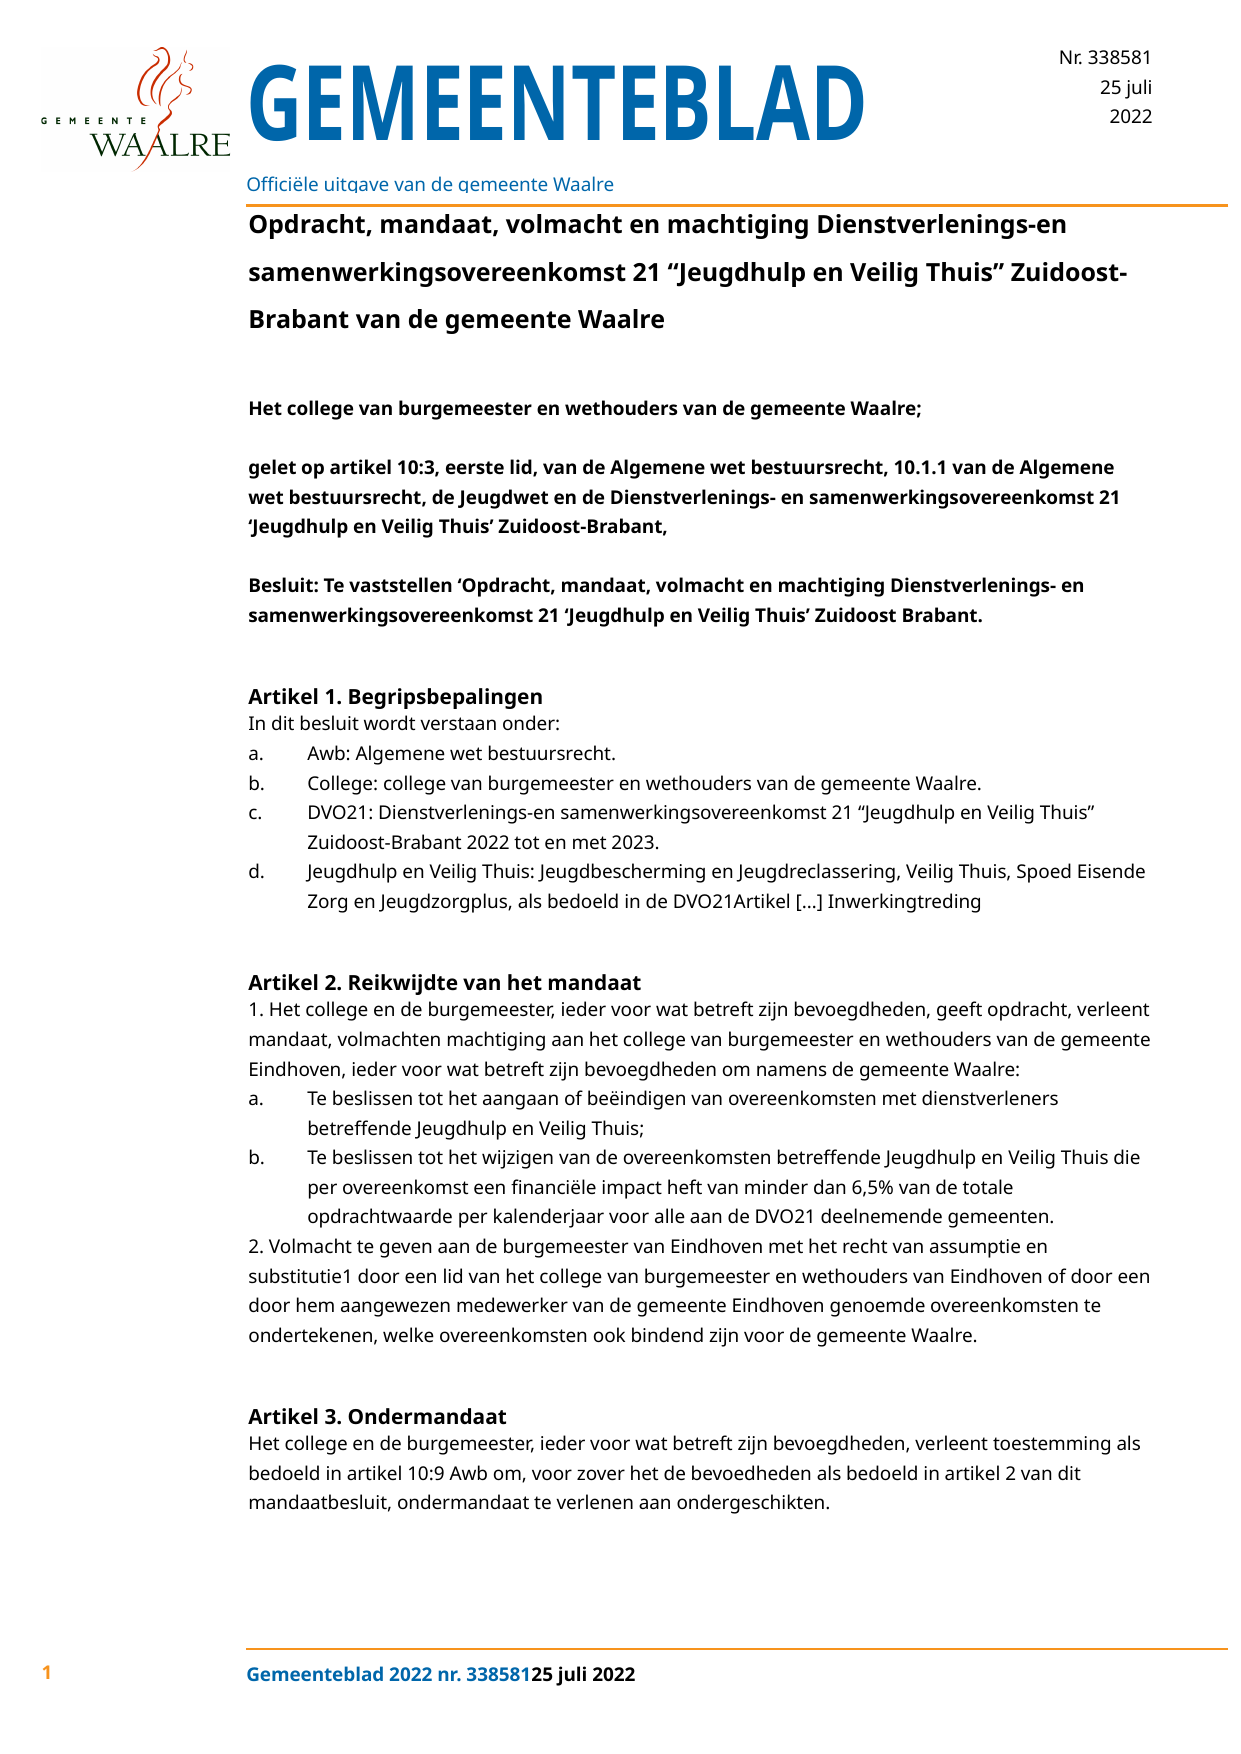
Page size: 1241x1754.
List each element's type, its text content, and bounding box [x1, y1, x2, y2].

text Artikel 1. Begripsbepalingen [248, 682, 1152, 711]
list Jeugdhulp en Veilig Thuis: Jeugdbescherming en Jeugdreclassering, Veilig Thuis, Spoed Eisende Zorg en Jeugdzorgplus, als bedoeld in de DVO21Artikel […] Inwerkingtreding [248, 858, 1152, 914]
picture [41, 47, 231, 172]
text In dit besluit wordt verstaan onder: [248, 711, 1152, 736]
list Awb: Algemene wet bestuursrecht. [248, 740, 1152, 766]
list Te beslissen tot het aangaan of beëindigen van overeenkomsten met dienstverleners betreffende Jeugdhulp en Veilig Thuis; [248, 1085, 1152, 1141]
list DVO21: Dienstverlenings-en samenwerkingsovereenkomst 21 “Jeugdhulp en Veilig Thuis” Zuidoost-Brabant 2022 tot en met 2023. [248, 799, 1152, 855]
text Artikel 2. Reikwijdte van het mandaat [248, 968, 1152, 997]
list College: college van burgemeester en wethouders van de gemeente Waalre. [248, 770, 1152, 796]
text Het college en de burgemeester, ieder voor wat betreft zijn bevoegdheden, verleent toestemming als bedoeld in artikel 10:9 Awb om, voor zover het de bevoedheden als bedoeld in artikel 2 van dit mandaatbesluit, ondermandaat te verlenen aan ondergeschikten. [248, 1430, 1152, 1515]
text 2. Volmacht te geven aan de burgemeester van Eindhoven met het recht van assumptie en substitutie1 door een lid van het college van burgemeester en wethouders van Eindhoven of door een door hem aangewezen medewerker van de gemeente Eindhoven genoemde overeenkomsten te ondertekenen, welke overeenkomsten ook bindend zijn voor de gemeente Waalre. [248, 1233, 1152, 1348]
text 1. Het college en de burgemeester, ieder voor wat betreft zijn bevoegdheden, geeft opdracht, verleent mandaat, volmachten machtiging aan het college van burgemeester en wethouders van de gemeente Eindhoven, ieder voor wat betreft zijn bevoegdheden om namens de gemeente Waalre: [248, 997, 1152, 1081]
text gelet op artikel 10:3, eerste lid, van de Algemene wet bestuursrecht, 10.1.1 van de Algemene wet bestuursrecht, de Jeugdwet en de Dienstverlenings- en samenwerkingsovereenkomst 21 ‘Jeugdhulp en Veilig Thuis’ Zuidoost-Brabant, [248, 454, 1152, 539]
list Te beslissen tot het wijzigen van de overeenkomsten betreffende Jeugdhulp en Veilig Thuis die per overeenkomst een financiële impact heft van minder dan 6,5% van de totale opdrachtwaarde per kalenderjaar voor alle aan de DVO21 deelnemende gemeenten. [248, 1144, 1152, 1229]
text Opdracht, mandaat, volmacht en machtiging Dienstverlenings-en samenwerkingsovereenkomst 21 “Jeugdhulp en Veilig Thuis” Zuidoost-Brabant van de gemeente Waalre [248, 207, 1152, 336]
text Het college van burgemeester en wethouders van de gemeente Waalre; [248, 395, 1152, 421]
text Artikel 3. Ondermandaat [248, 1402, 1152, 1430]
text Besluit: Te vaststellen ‘Opdracht, mandaat, volmacht en machtiging Dienstverlenings- en samenwerkingsovereenkomst 21 ‘Jeugdhulp en Veilig Thuis’ Zuidoost Brabant. [248, 573, 1152, 628]
